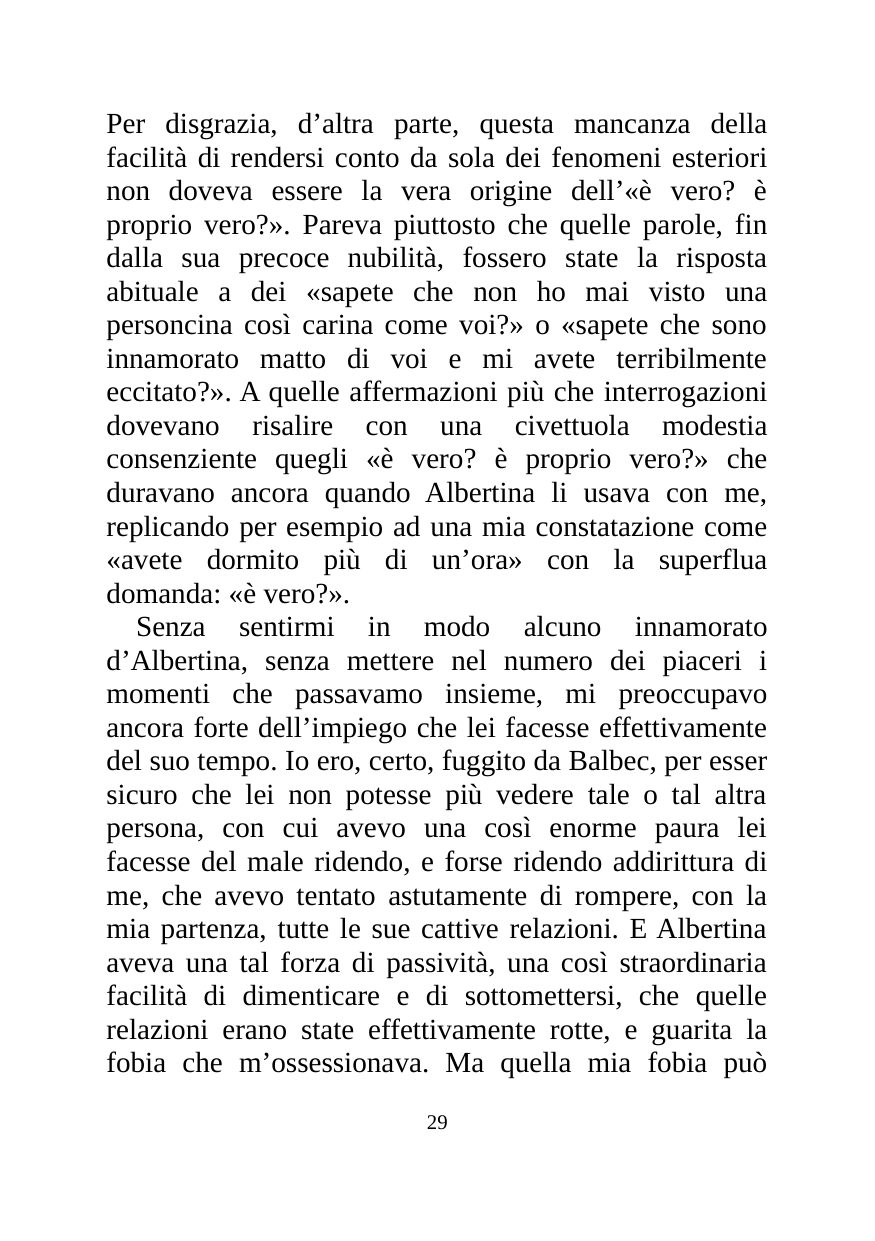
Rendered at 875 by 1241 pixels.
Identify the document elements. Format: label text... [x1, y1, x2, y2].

text Per disgrazia, d’altra parte, questa mancanza della facilità di rendersi conto da sola dei fenomeni esteriori non doveva essere la vera origine dell’«è vero? è proprio vero?». Pareva piuttosto che quelle parole, fin dalla sua precoce nubilità, fossero state la risposta abituale a dei «sapete che non ho mai visto una personcina così carina come voi?» o «sapete che sono innamorato matto di voi e mi avete terribilmente eccitato?». A quelle affermazioni più che interrogazioni dovevano risalire con una civettuola modestia consenziente quegli «è vero? è proprio vero?» che duravano ancora quando Albertina li usava con me, replicando per esempio ad una mia constatazione come «avete dormito più di un’ora» con la superflua domanda: «è vero?». [106, 106, 768, 609]
text Senza sentirmi in modo alcuno innamorato d’Albertina, senza mettere nel numero dei piaceri i momenti che passavamo insieme, mi preoccupavo ancora forte dell’impiego che lei facesse effettivamente del suo tempo. Io ero, certo, fuggito da Balbec, per esser sicuro che lei non potesse più vedere tale o tal altra persona, con cui avevo una così enorme paura lei facesse del male ridendo, e forse ridendo addirittura di me, che avevo tentato astutamente di rompere, con la mia partenza, tutte le sue cattive relazioni. E Albertina aveva una tal forza di passività, una così straordinaria facilità di dimenticare e di sottomettersi, che quelle relazioni erano state effettivamente rotte, e guarita la fobia che m’ossessionava. Ma quella mia fobia può [106, 609, 768, 1079]
